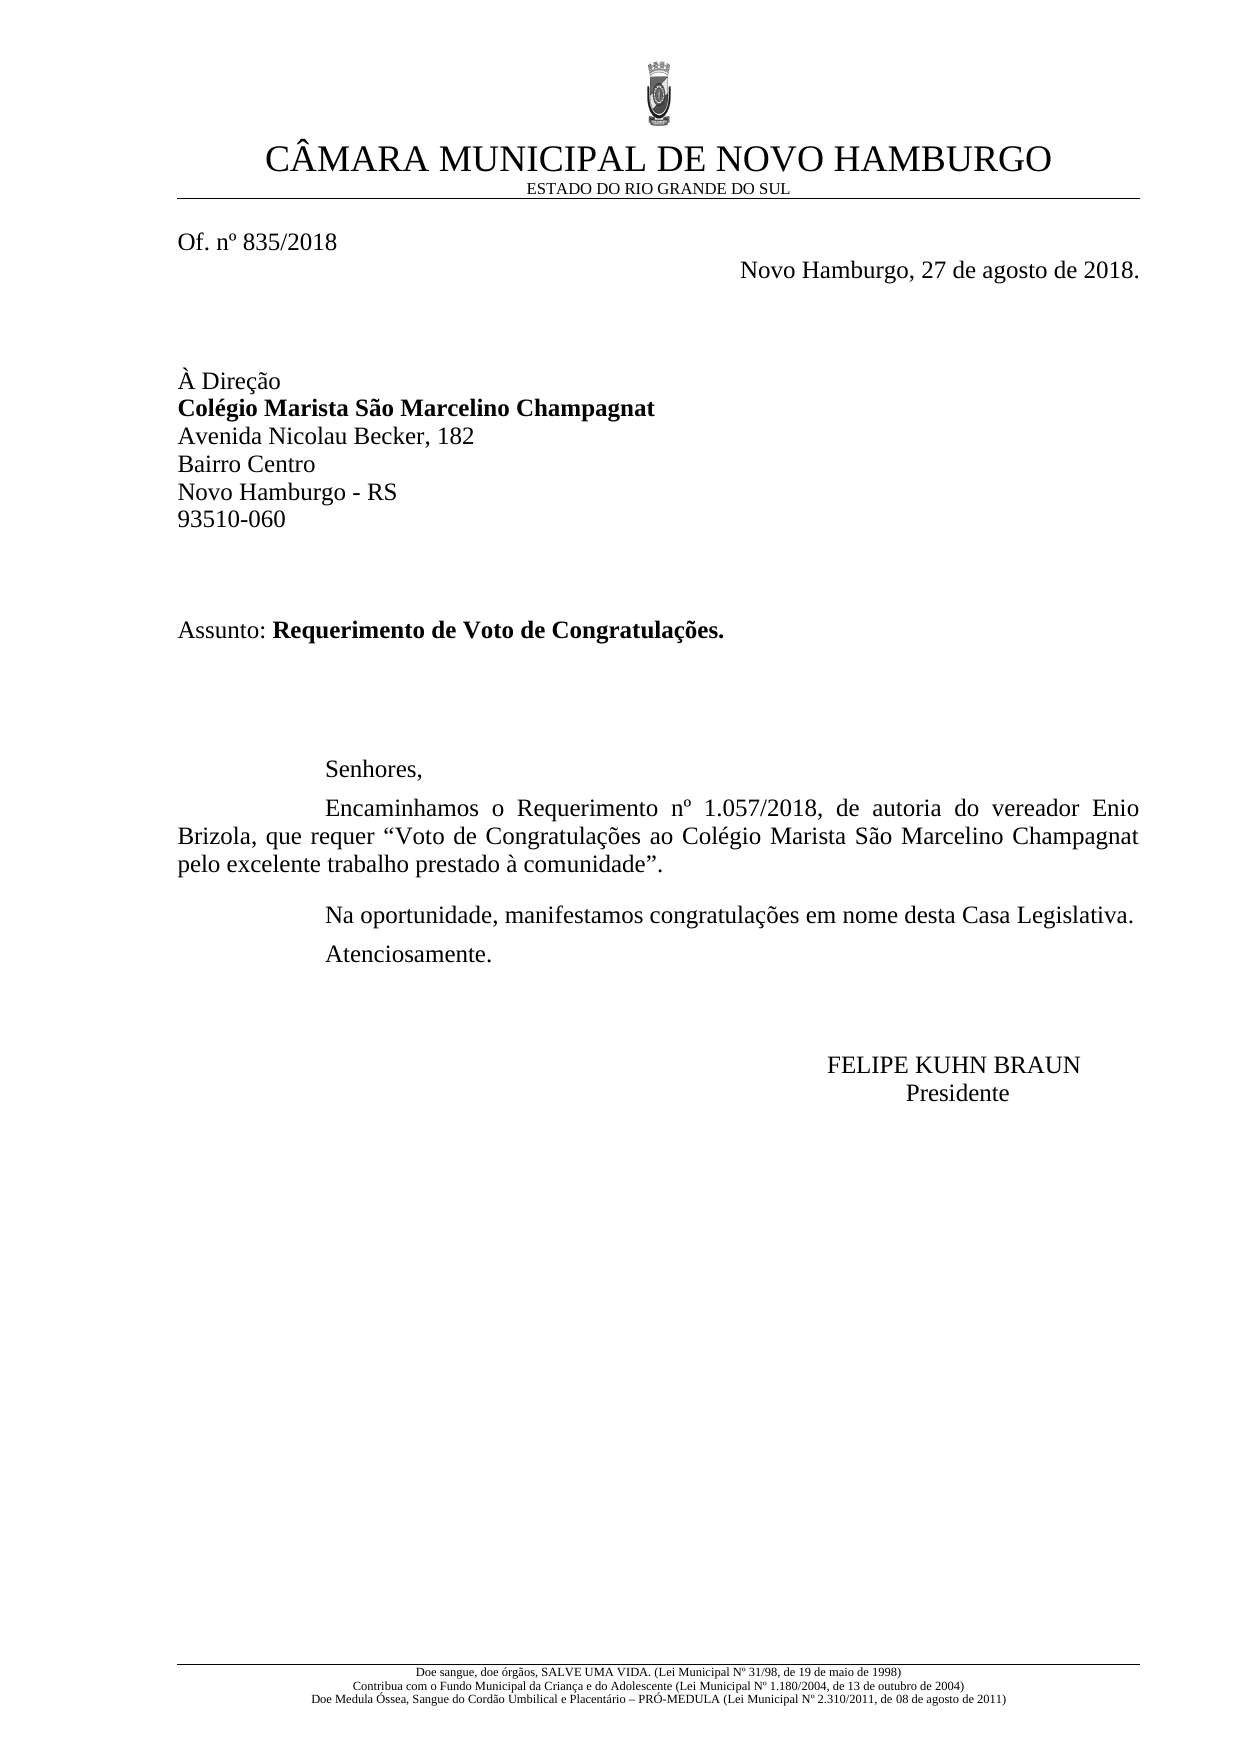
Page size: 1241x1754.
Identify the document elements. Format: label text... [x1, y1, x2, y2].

text Bairro Centro [177, 450, 1140, 478]
text Senhores, [177, 755, 1140, 782]
text Encaminhamos o Requerimento nº 1.057/2018, de autoria do vereador Enio Brizola, que requer “Voto de Congratulações ao Colégio Marista São Marcelino Champagnat pelo excelente trabalho prestado à comunidade”. [177, 794, 1140, 877]
text 93510-060 [177, 505, 1140, 533]
text Presidente [177, 1079, 1140, 1107]
text Novo Hamburgo, 27 de agosto de 2018. [177, 256, 1140, 284]
text Assunto: Requerimento de Voto de Congratulações. [177, 616, 1140, 644]
text Avenida Nicolau Becker, 182 [177, 422, 1140, 450]
text À Direção [177, 367, 1140, 394]
text Colégio Marista São Marcelino Champagnat [177, 394, 1140, 422]
text Of. nº 835/2018 [177, 228, 1140, 256]
text Na oportunidade, manifestamos congratulações em nome desta Casa Legislativa. [177, 901, 1140, 929]
text Novo Hamburgo - RS [177, 478, 1140, 505]
text FELIPE KUHN BRAUN [177, 1051, 1140, 1079]
text Atenciosamente. [177, 940, 1140, 968]
